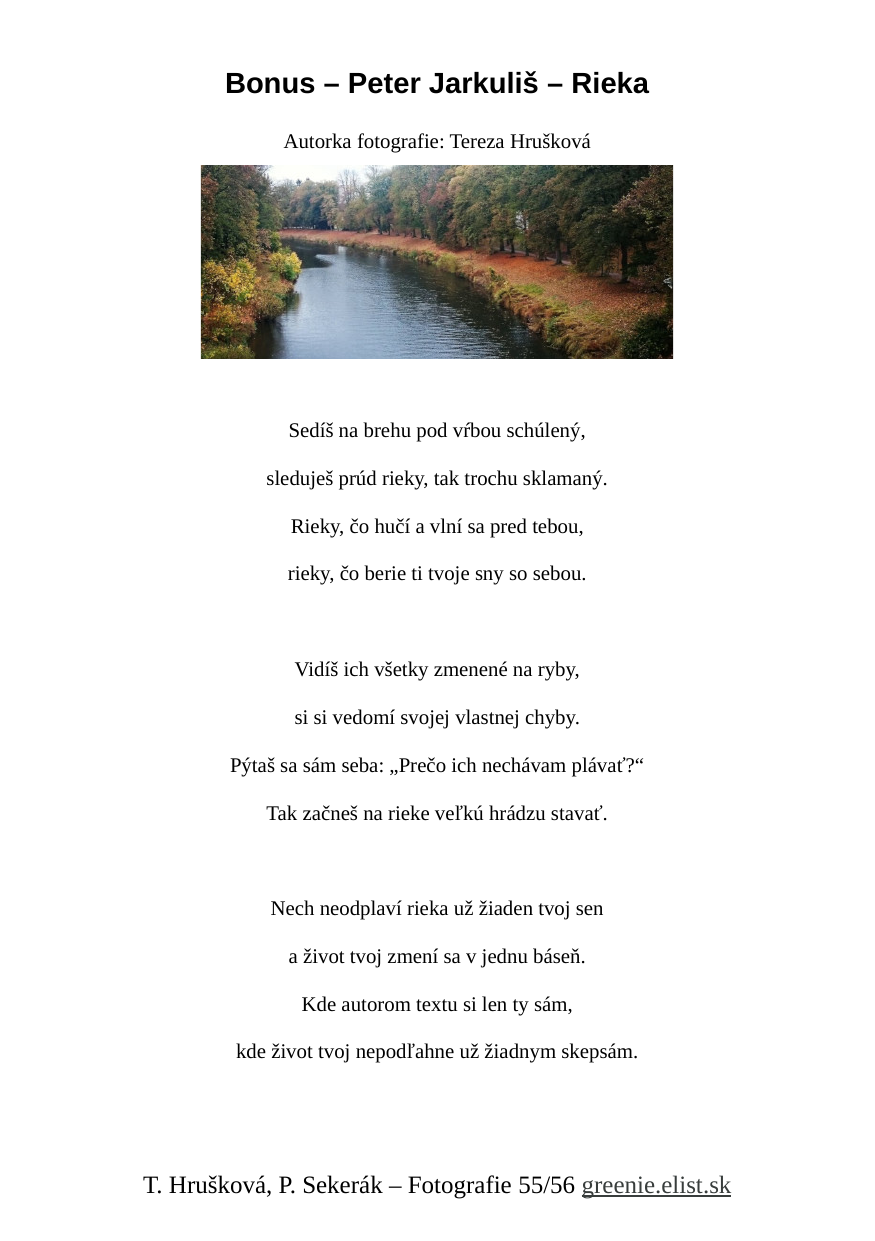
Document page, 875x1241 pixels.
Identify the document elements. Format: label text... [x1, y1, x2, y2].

subtitle Bonus – Peter Jarkuliš – Rieka [41, 66, 833, 100]
text Sedíš na brehu pod vŕbou schúlený, [41, 418, 833, 442]
text sleduješ prúd rieky, tak trochu sklamaný. [41, 466, 833, 490]
text rieky, čo berie ti tvoje sny so sebou. [41, 561, 833, 585]
text Nech neodplaví rieka už žiaden tvoj sen [41, 896, 833, 920]
picture [200, 165, 674, 359]
text Tak začneš na rieke veľkú hrádzu stavať. [41, 800, 833, 824]
text Kde autorom textu si len ty sám, [41, 992, 833, 1016]
text Autorka fotografie: Tereza Hrušková [41, 129, 833, 153]
text Pýtaš sa sám seba: „Prečo ich nechávam plávať?“ [41, 753, 833, 777]
text kde život tvoj nepodľahne už žiadnym skepsám. [41, 1039, 833, 1063]
text Vidíš ich všetky zmenené na ryby, [41, 657, 833, 681]
text Rieky, čo hučí a vlní sa pred tebou, [41, 513, 833, 538]
text si si vedomí svojej vlastnej chyby. [41, 705, 833, 729]
text a život tvoj zmení sa v jednu báseň. [41, 944, 833, 968]
